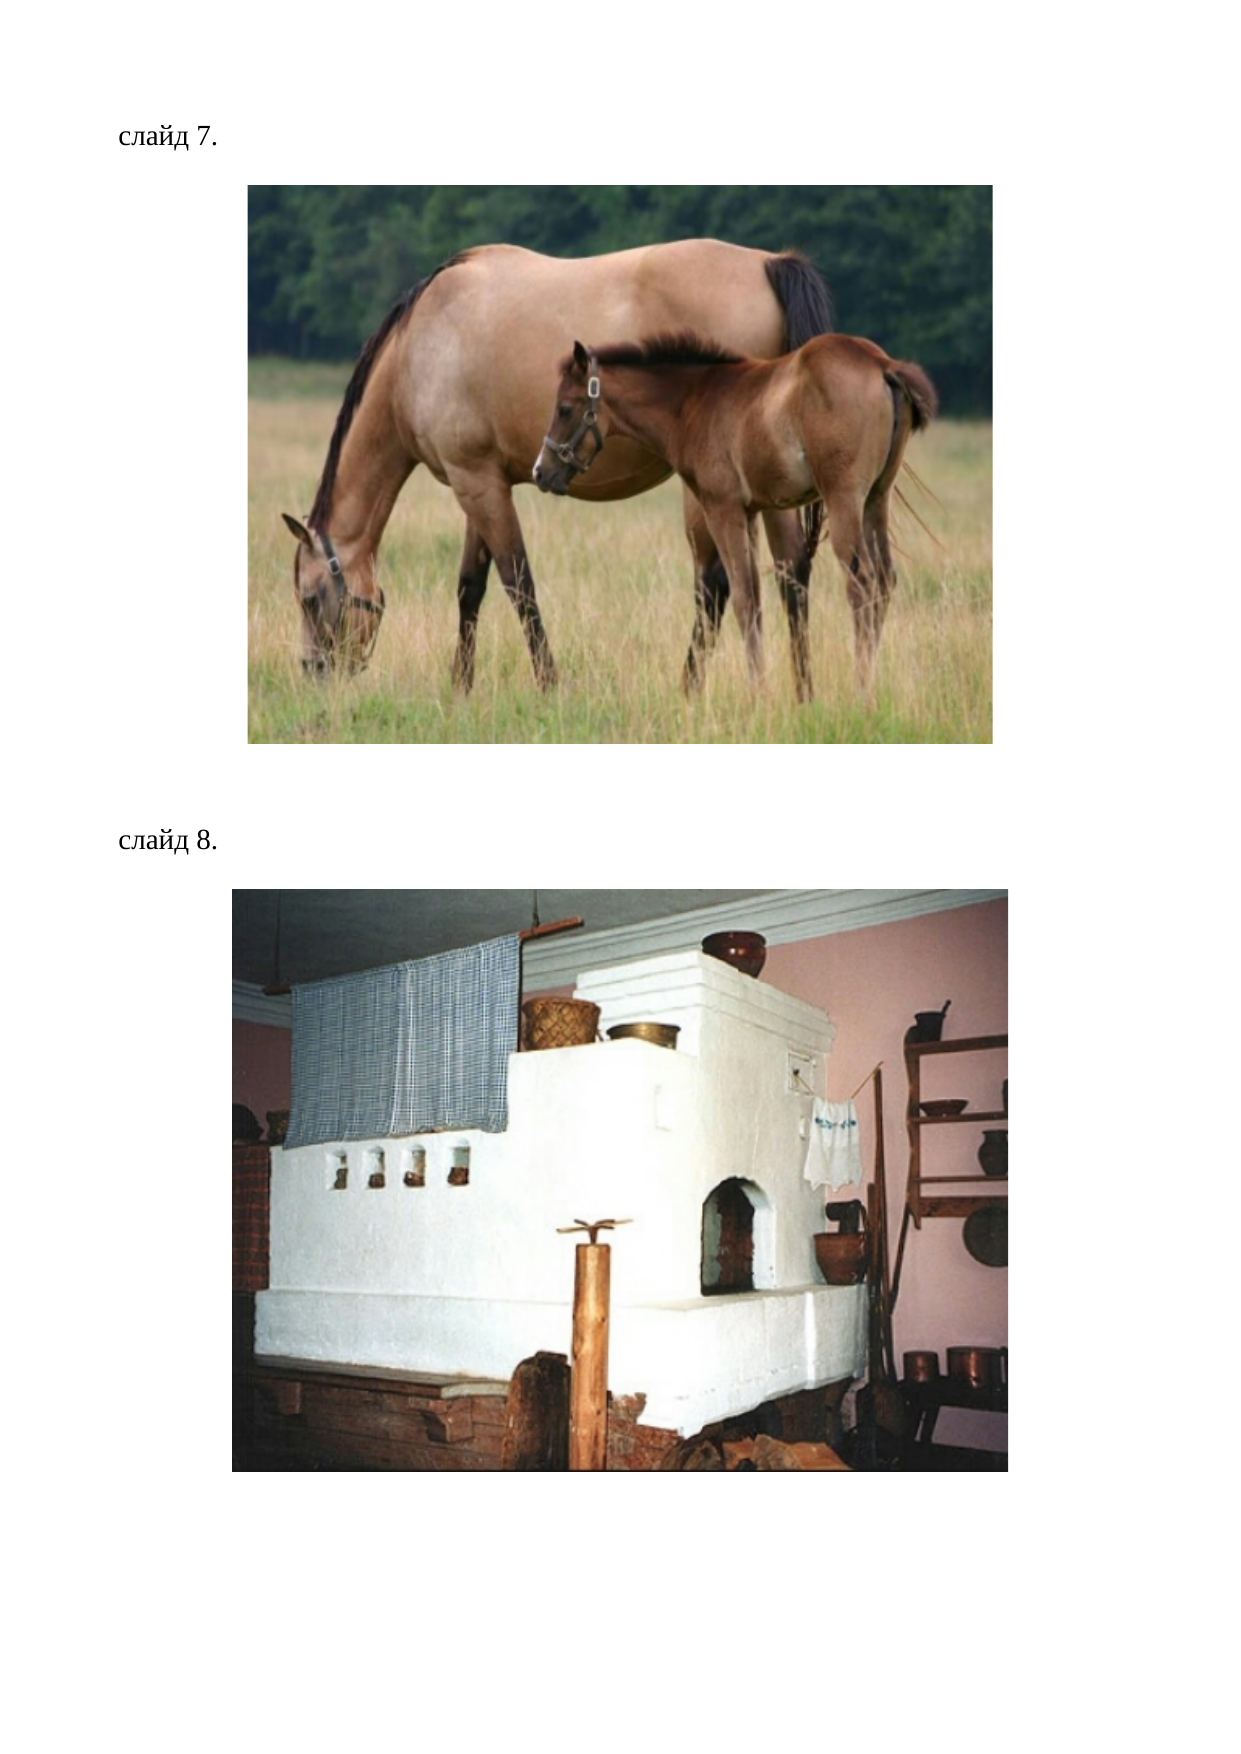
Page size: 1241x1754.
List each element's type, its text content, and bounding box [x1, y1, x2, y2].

text слайд 8. [118, 822, 1122, 856]
text слайд 7. [118, 118, 1122, 152]
picture [247, 185, 993, 744]
picture [232, 889, 1009, 1472]
